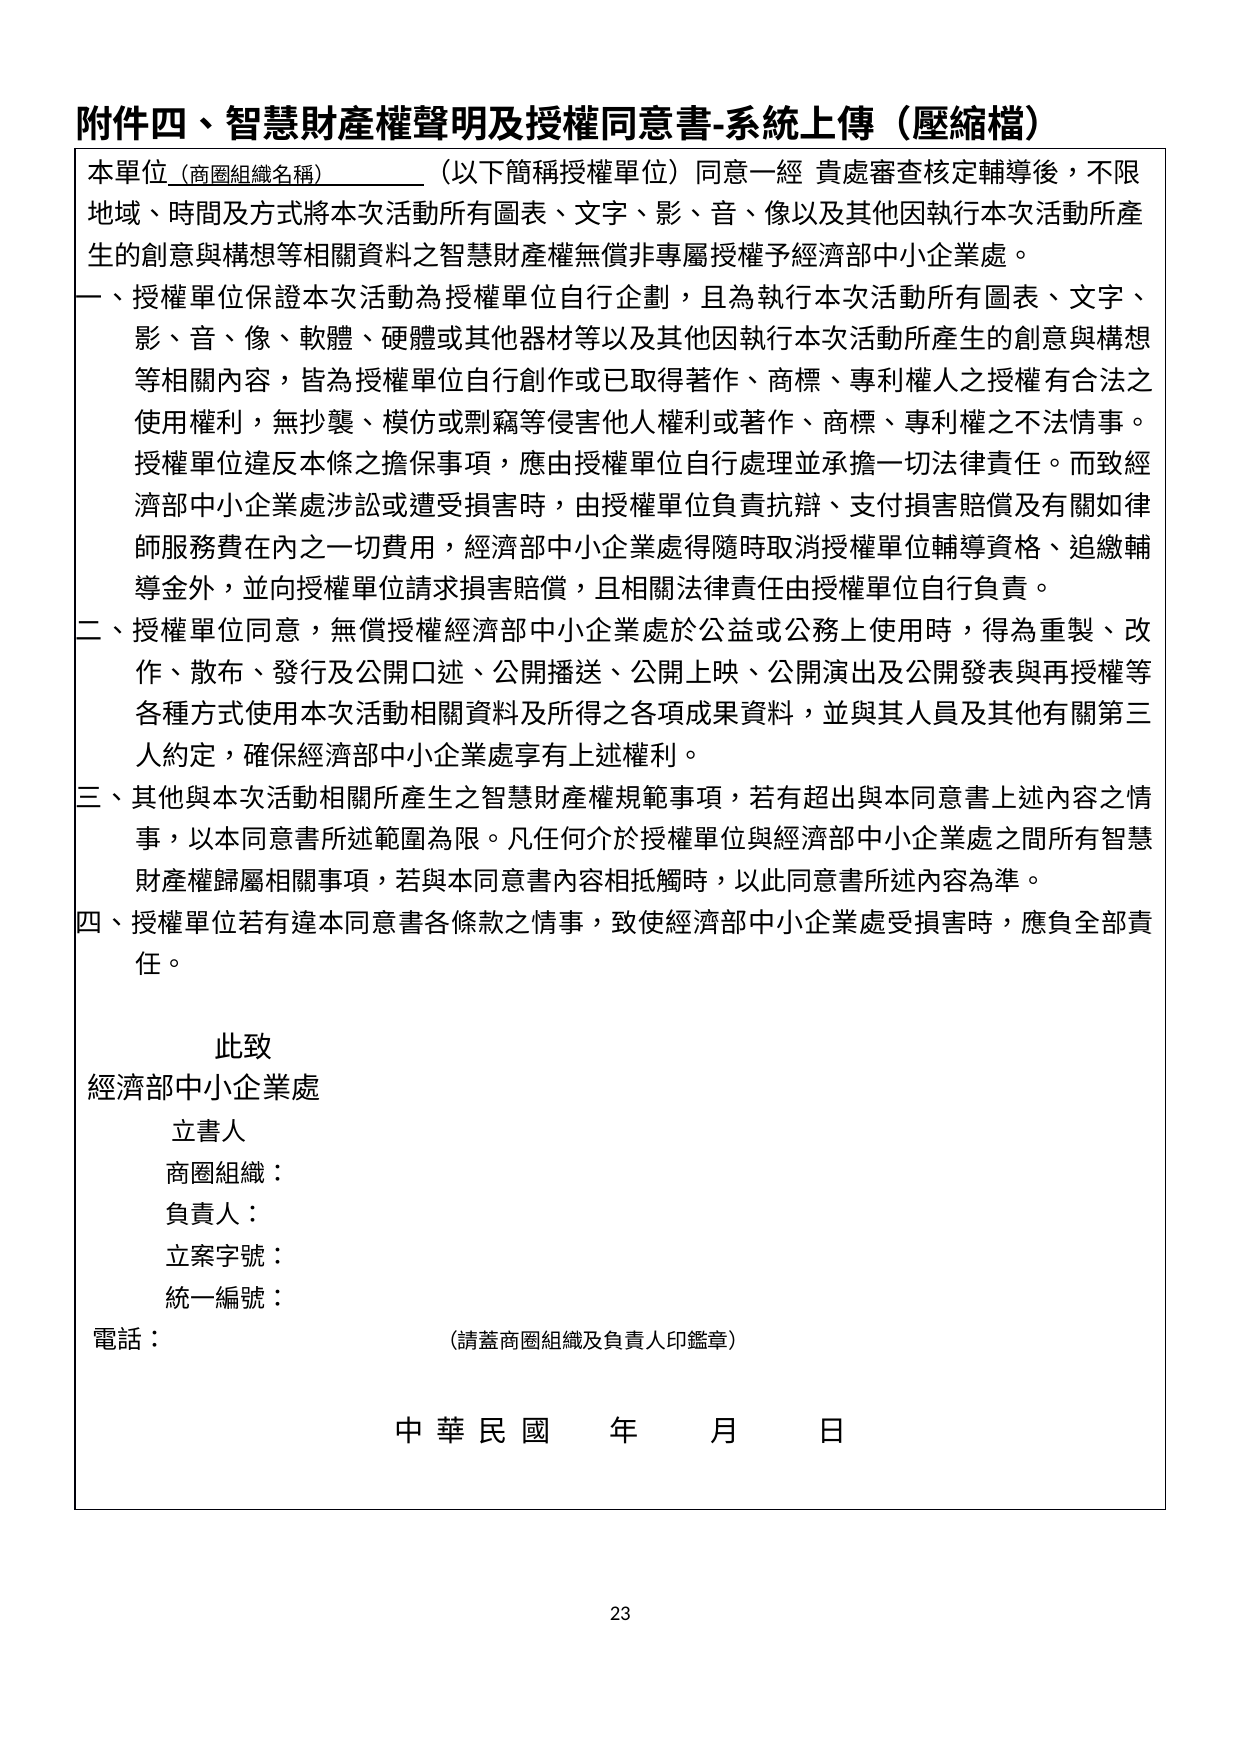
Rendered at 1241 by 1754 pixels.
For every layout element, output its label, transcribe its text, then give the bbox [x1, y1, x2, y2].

table_header 本單位（商圈組織名稱） （以下簡稱授權單位）同意一經 貴處審查核定輔導後，不限地域、時間及方式將本次活動所有圖表、文字、影、音、像以及其他因執行本次活動所產生的創意與構想等相關資料之智慧財產權無償非專屬授權予經濟部中小企業處。 一、授權單位保證本次活動為授權單位自行企劃，且為執行本次活動所有圖表、文字、影、音、像、軟體、硬體或其他器材等以及其他因執行本次活動所產生的創意與構想等相關內容，皆為授權單位自行創作或已取得著作、商標、專利權人之授權有合法之使用權利，無抄襲、模仿或剽竊等侵害他人權利或著作、商標、專利權之不法情事。授權單位違反本條之擔保事項，應由授權單位自行處理並承擔一切法律責任。而致經濟部中小企業處涉訟或遭受損害時，由授權單位負責抗辯、支付損害賠償及有關如律師服務費在內之一切費用，經濟部中小企業處得隨時取消授權單位輔導資格、追繳輔導金外，並向授權單位請求損害賠償，且相關法律責任由授權單位自行負責。 二、授權單位同意，無償授權經濟部中小企業處於公益或公務上使用時，得為重製、改作、散布、發行及公開口述、公開播送、公開上映、公開演出及公開發表與再授權等各種方式使用本次活動相關資料及所得之各項成果資料，並與其人員及其他有關第三人約定，確保經濟部中小企業處享有上述權利。 三、其他與本次活動相關所產生之智慧財產權規範事項，若有超出與本同意書上述內容之情事，以本同意書所述範圍為限。凡任何介於授權單位與經濟部中小企業處之間所有智慧財產權歸屬相關事項，若與本同意書內容相抵觸時，以此同意書所述內容為準。 四、授權單位若有違本同意書各條款之情事，致使經濟部中小企業處受損害時，應負全部責任。 此致 經濟部中小企業處 立書人 商圈組織： 負責人： 立案字號： 統一編號： 電話： （請蓋商圈組織及負責人印鑑章） 中 華 民 國 年 月 日 [76, 149, 1165, 1509]
subtitle 附件四、智慧財產權聲明及授權同意書-系統上傳（壓縮檔） [75, 94, 1165, 148]
